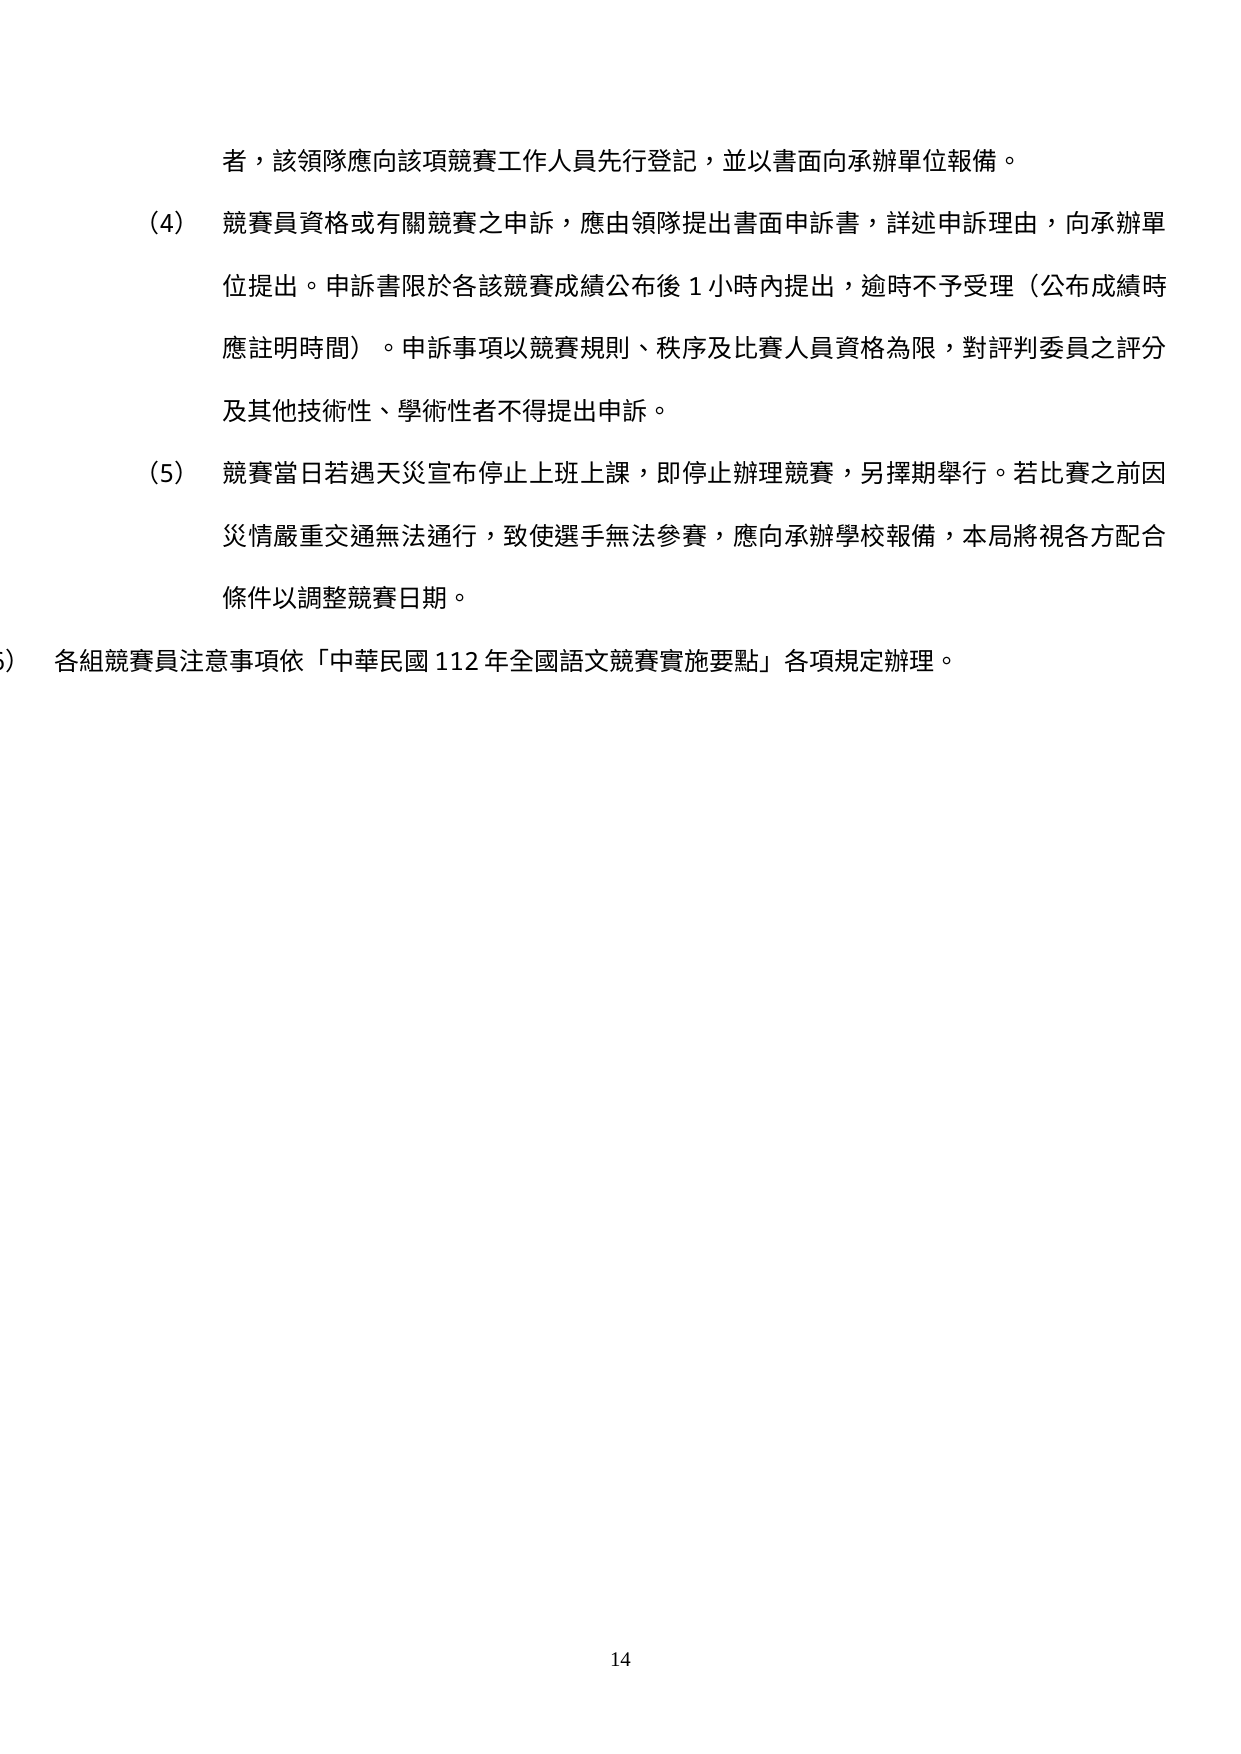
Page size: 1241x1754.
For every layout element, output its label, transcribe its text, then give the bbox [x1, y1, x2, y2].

list 競賽員資格或有關競賽之申訴，應由領隊提出書面申訴書，詳述申訴理由，向承辦單位提出。申訴書限於各該競賽成績公布後1小時內提出，逾時不予受理（公布成績時應註明時間）。申訴事項以競賽規則、秩序及比賽人員資格為限，對評判委員之評分及其他技術性、學術性者不得提出申訴。 [134, 180, 1168, 430]
list 者，該領隊應向該項競賽工作人員先行登記，並以書面向承辦單位報備。 [134, 118, 1168, 180]
list 各組競賽員注意事項依「中華民國112年全國語文競賽實施要點」各項規定辦理。 [0, 618, 1168, 680]
list 競賽當日若遇天災宣布停止上班上課，即停止辦理競賽，另擇期舉行。若比賽之前因災情嚴重交通無法通行，致使選手無法參賽，應向承辦學校報備，本局將視各方配合條件以調整競賽日期。 [134, 430, 1168, 618]
